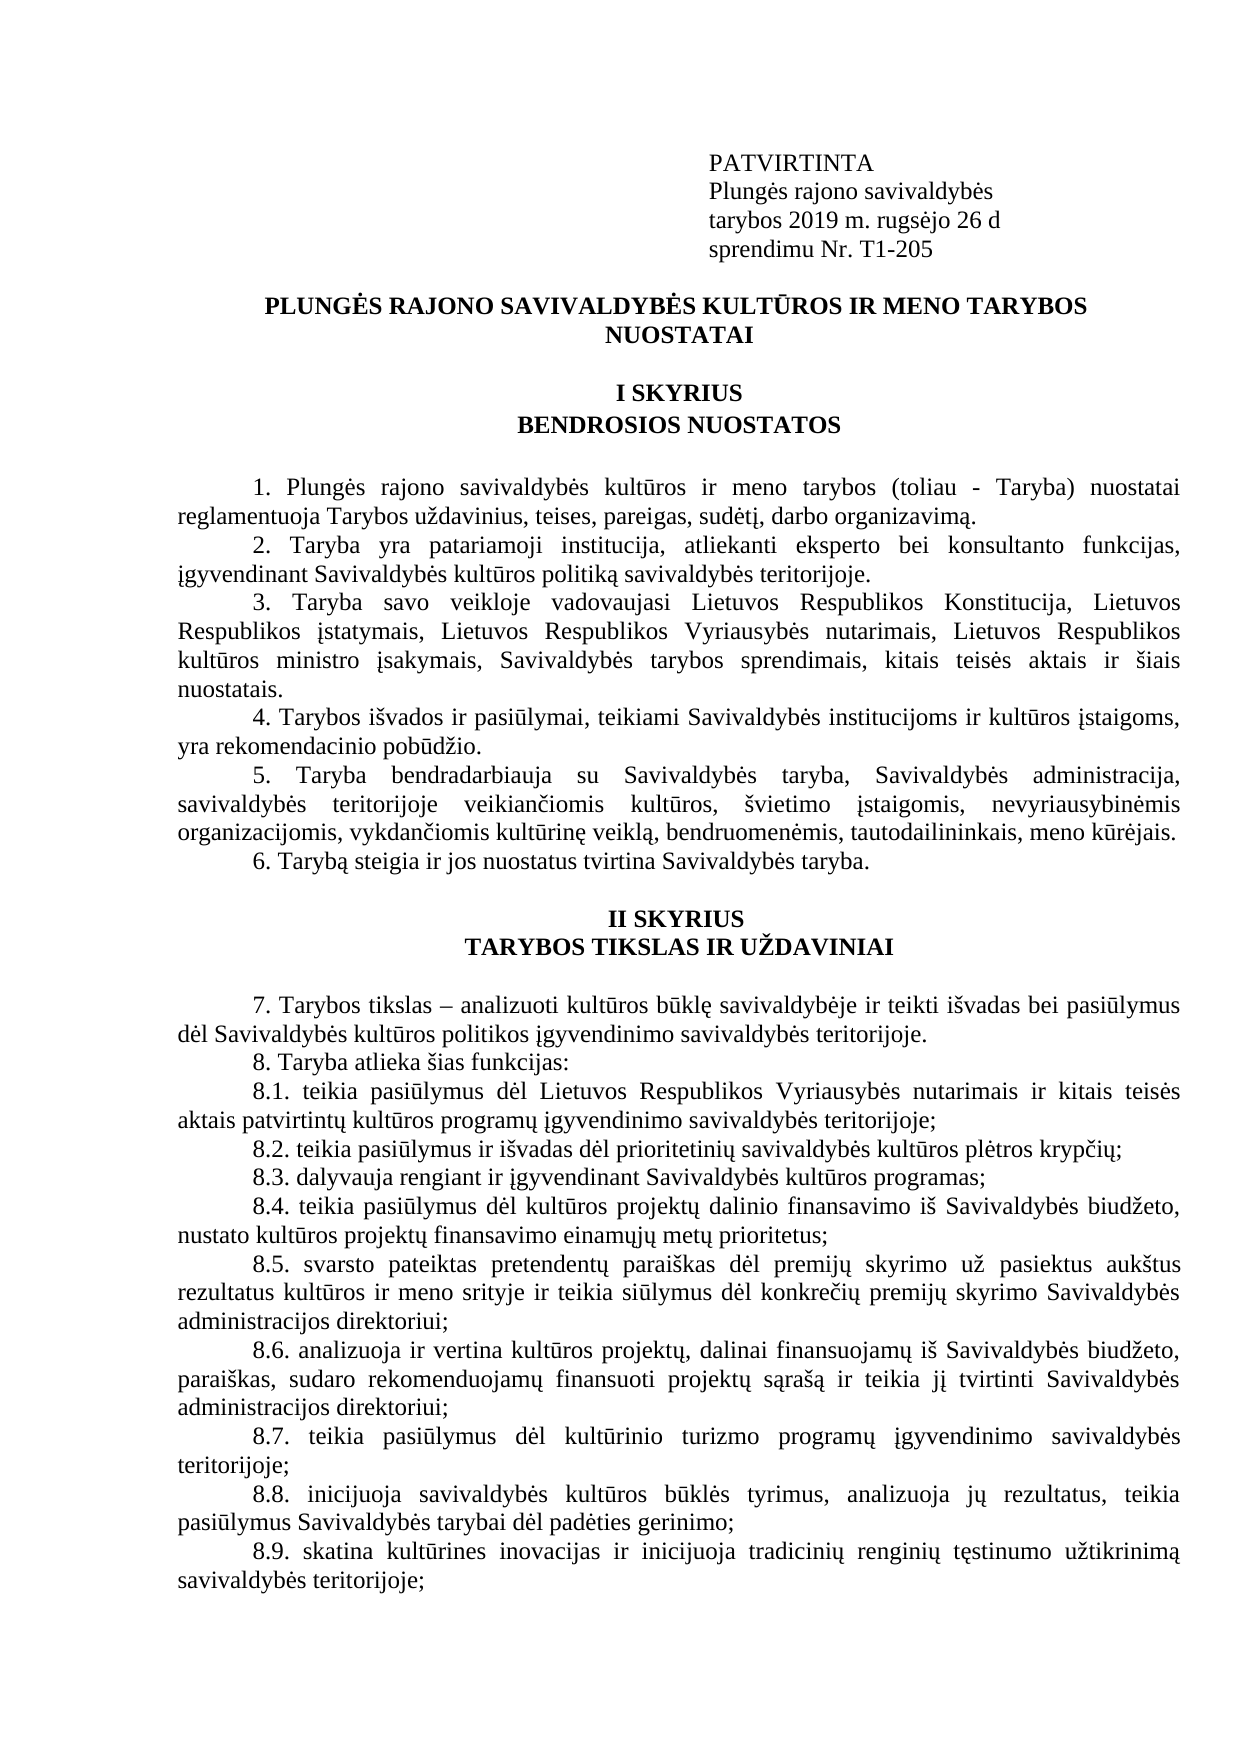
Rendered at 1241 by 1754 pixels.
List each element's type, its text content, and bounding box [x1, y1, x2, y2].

text 3. Taryba savo veikloje vadovaujasi Lietuvos Respublikos Konstitucija, Lietuvos Respublikos įstatymais, Lietuvos Respublikos Vyriausybės nutarimais, Lietuvos Respublikos kultūros ministro įsakymais, Savivaldybės tarybos sprendimais, kitais teisės aktais ir šiais nuostatais. [177, 587, 1181, 702]
text 5. Taryba bendradarbiauja su Savivaldybės taryba, Savivaldybės administracija, savivaldybės teritorijoje veikiančiomis kultūros, švietimo įstaigomis, nevyriausybinėmis organizacijomis, vykdančiomis kultūrinę veiklą, bendruomenėmis, tautodailininkais, meno kūrėjais. [177, 760, 1181, 846]
text TARYBOS TIKSLAS IR UŽDAVINIAI [177, 932, 1181, 961]
text PATVIRTINTA [582, 148, 1181, 176]
text 8.7. teikia pasiūlymus dėl kultūrinio turizmo programų įgyvendinimo savivaldybės teritorijoje; [177, 1421, 1181, 1479]
text BENDROSIOS NUOSTATOS [177, 411, 1181, 439]
text II SKYRIUS [177, 904, 1181, 932]
text tarybos 2019 m. rugsėjo 26 d [574, 205, 1181, 234]
text 8. Taryba atlieka šias funkcijas: [177, 1047, 1181, 1076]
text 8.3. dalyvauja rengiant ir įgyvendinant Savivaldybės kultūros programas; [177, 1162, 1181, 1191]
text 8.5. svarsto pateiktas pretendentų paraiškas dėl premijų skyrimo už pasiektus aukštus rezultatus kultūros ir meno srityje ir teikia siūlymus dėl konkrečių premijų skyrimo Savivaldybės administracijos direktoriui; [177, 1249, 1181, 1335]
text Plungės rajono savivaldybės [574, 176, 1181, 205]
text 1. Plungės rajono savivaldybės kultūros ir meno tarybos (toliau - Taryba) nuostatai reglamentuoja Tarybos uždavinius, teises, pareigas, sudėtį, darbo organizavimą. [177, 472, 1181, 530]
text I SKYRIUS [177, 378, 1181, 406]
text PLUNGĖS RAJONO SAVIVALDYBĖS KULTŪROS IR MENO TARYBOS [177, 291, 1181, 320]
text 8.6. analizuoja ir vertina kultūros projektų, dalinai finansuojamų iš Savivaldybės biudžeto, paraiškas, sudaro rekomenduojamų finansuoti projektų sąrašą ir teikia jį tvirtinti Savivaldybės administracijos direktoriui; [177, 1335, 1181, 1421]
text 6. Tarybą steigia ir jos nuostatus tvirtina Savivaldybės taryba. [177, 846, 1181, 875]
text NUOSTATAI [177, 320, 1181, 349]
text 7. Tarybos tikslas – analizuoti kultūros būklę savivaldybėje ir teikti išvadas bei pasiūlymus dėl Savivaldybės kultūros politikos įgyvendinimo savivaldybės teritorijoje. [177, 990, 1181, 1047]
text sprendimu Nr. T1-205 [574, 234, 1181, 263]
text 2. Taryba yra patariamoji institucija, atliekanti eksperto bei konsultanto funkcijas, įgyvendinant Savivaldybės kultūros politiką savivaldybės teritorijoje. [177, 530, 1181, 587]
text 4. Tarybos išvados ir pasiūlymai, teikiami Savivaldybės institucijoms ir kultūros įstaigoms, yra rekomendacinio pobūdžio. [177, 702, 1181, 760]
text 8.2. teikia pasiūlymus ir išvadas dėl prioritetinių savivaldybės kultūros plėtros krypčių; [177, 1134, 1181, 1162]
text 8.8. inicijuoja savivaldybės kultūros būklės tyrimus, analizuoja jų rezultatus, teikia pasiūlymus Savivaldybės tarybai dėl padėties gerinimo; [177, 1479, 1181, 1536]
text 8.9. skatina kultūrines inovacijas ir inicijuoja tradicinių renginių tęstinumo užtikrinimą savivaldybės teritorijoje; [177, 1536, 1181, 1594]
text 8.4. teikia pasiūlymus dėl kultūros projektų dalinio finansavimo iš Savivaldybės biudžeto, nustato kultūros projektų finansavimo einamųjų metų prioritetus; [177, 1191, 1181, 1249]
text 8.1. teikia pasiūlymus dėl Lietuvos Respublikos Vyriausybės nutarimais ir kitais teisės aktais patvirtintų kultūros programų įgyvendinimo savivaldybės teritorijoje; [177, 1076, 1181, 1134]
